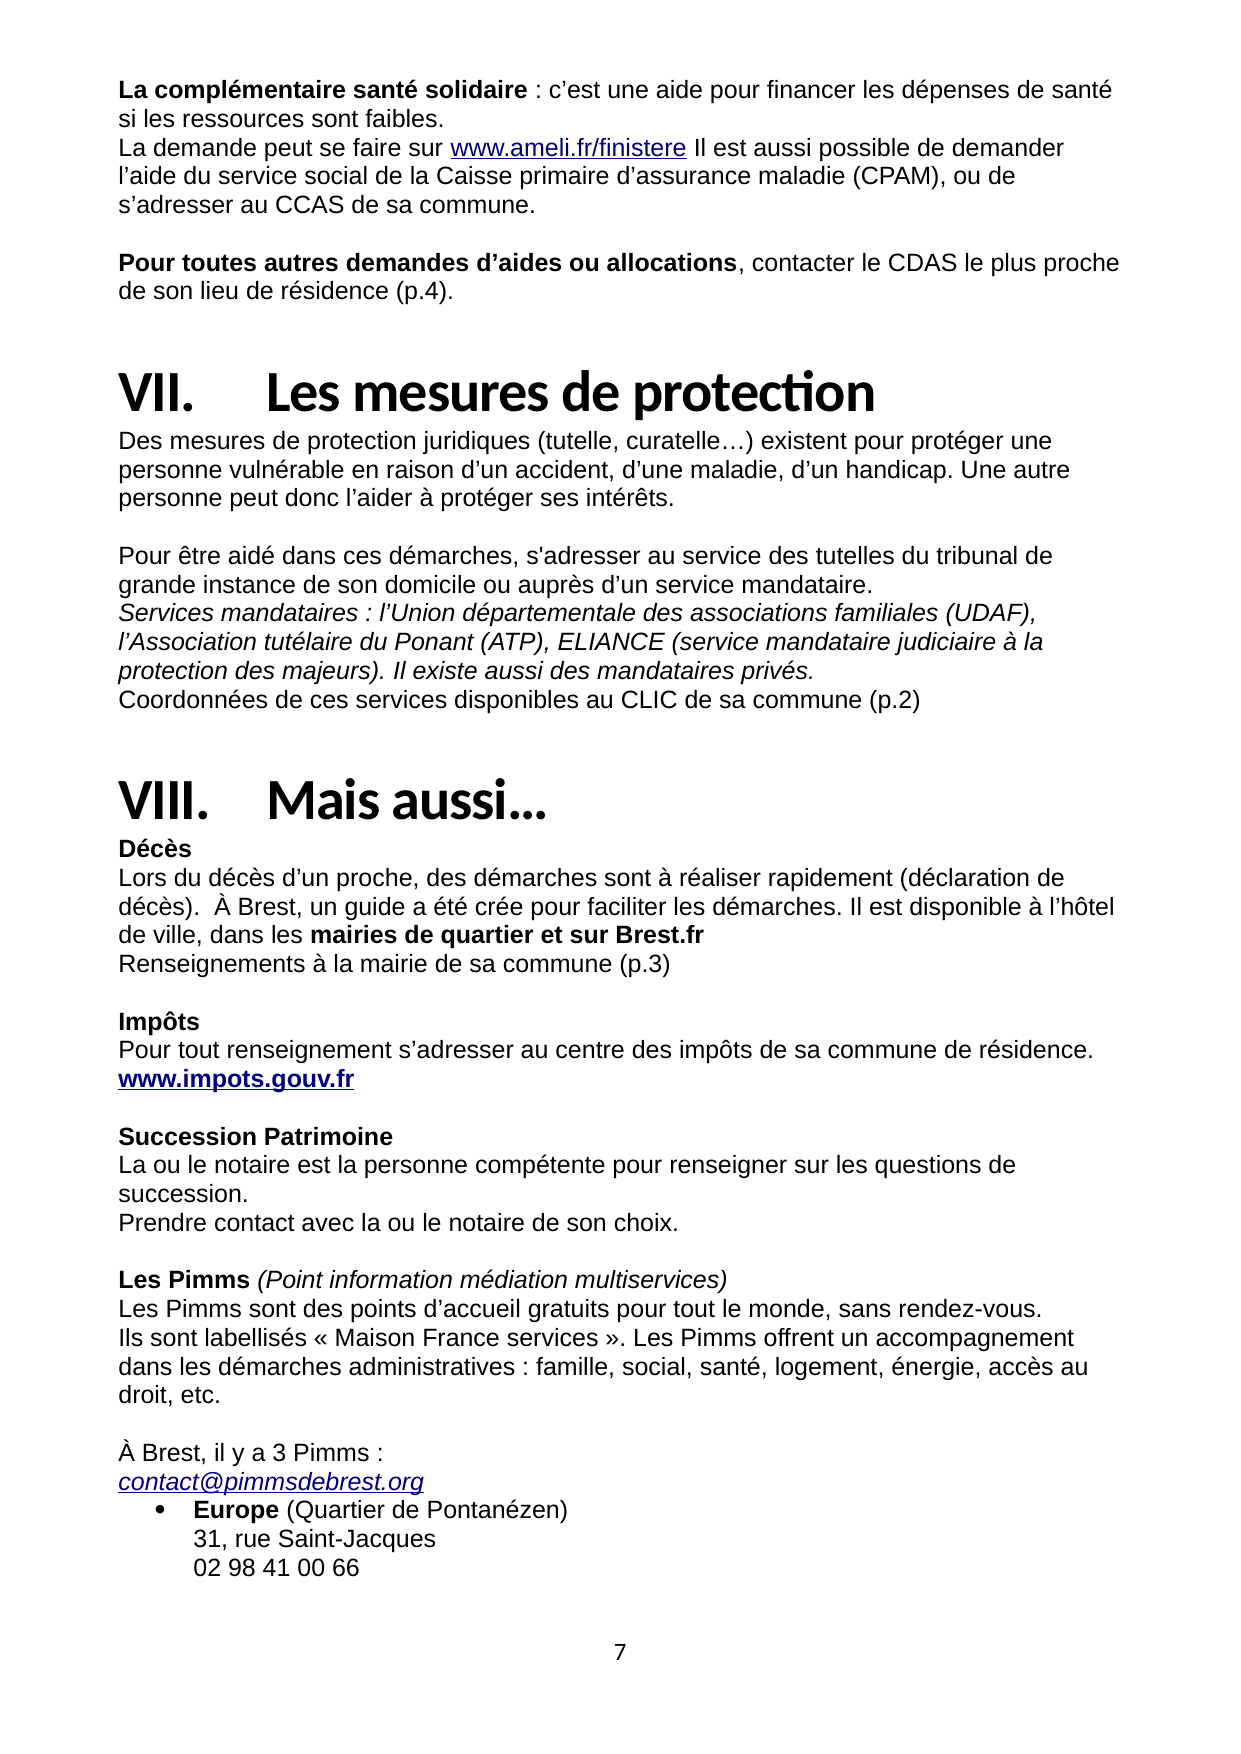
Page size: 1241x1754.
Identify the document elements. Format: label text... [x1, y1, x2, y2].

text Les Pimms (Point information médiation multiservices) [118, 1265, 1122, 1294]
text Les Pimms sont des points d’accueil gratuits pour tout le monde, sans rendez-vous. [118, 1294, 1122, 1323]
text Décès [118, 834, 1122, 863]
text Impôts [118, 1007, 1122, 1035]
text Pour tout renseignement s’adresser au centre des impôts de sa commune de résidence. [118, 1035, 1122, 1064]
text La demande peut se faire sur www.ameli.fr/finistere Il est aussi possible de demander l’aide du service social de la Caisse primaire d’assurance maladie (CPAM), ou de s’adresser au CCAS de sa commune. [118, 132, 1122, 219]
text contact@pimmsdebrest.org [118, 1467, 1122, 1495]
text Lors du décès d’un proche, des démarches sont à réaliser rapidement (déclaration de décès). À Brest, un guide a été crée pour faciliter les démarches. Il est disponible à l’hôtel de ville, dans les mairies de quartier et sur Brest.fr [118, 863, 1122, 949]
list Europe (Quartier de Pontanézen) 31, rue Saint-Jacques 02 98 41 00 66 [156, 1495, 1122, 1582]
text Prendre contact avec la ou le notaire de son choix. [118, 1208, 1122, 1237]
text Renseignements à la mairie de sa commune (p.3) [118, 949, 1122, 978]
subtitle Les mesures de protection [118, 354, 1122, 426]
text Pour toutes autres demandes d’aides ou allocations, contacter le CDAS le plus proche de son lieu de résidence (p.4). [118, 247, 1122, 305]
text Services mandataires : l’Union départementale des associations familiales (UDAF), l’Association tutélaire du Ponant (ATP), ELIANCE (service mandataire judiciaire à la protection des majeurs). Il existe aussi des mandataires privés. [118, 598, 1122, 684]
subtitle Mais aussi… [118, 763, 1122, 834]
text www.impots.gouv.fr [118, 1064, 1122, 1093]
text Des mesures de protection juridiques (tutelle, curatelle…) existent pour protéger une personne vulnérable en raison d’un accident, d’une maladie, d’un handicap. Une autre personne peut donc l’aider à protéger ses intérêts. [118, 426, 1122, 512]
text Succession Patrimoine [118, 1122, 1122, 1150]
text Coordonnées de ces services disponibles au CLIC de sa commune (p.2) [118, 684, 1122, 713]
text Ils sont labellisés « Maison France services ». Les Pimms offrent un accompagnement dans les démarches administratives : famille, social, santé, logement, énergie, accès au droit, etc. [118, 1323, 1122, 1409]
text La complémentaire santé solidaire : c’est une aide pour financer les dépenses de santé si les ressources sont faibles. [118, 75, 1122, 132]
text La ou le notaire est la personne compétente pour renseigner sur les questions de succession. [118, 1150, 1122, 1208]
text Pour être aidé dans ces démarches, s'adresser au service des tutelles du tribunal de grande instance de son domicile ou auprès d’un service mandataire. [118, 541, 1122, 598]
text À Brest, il y a 3 Pimms : [118, 1438, 1122, 1467]
